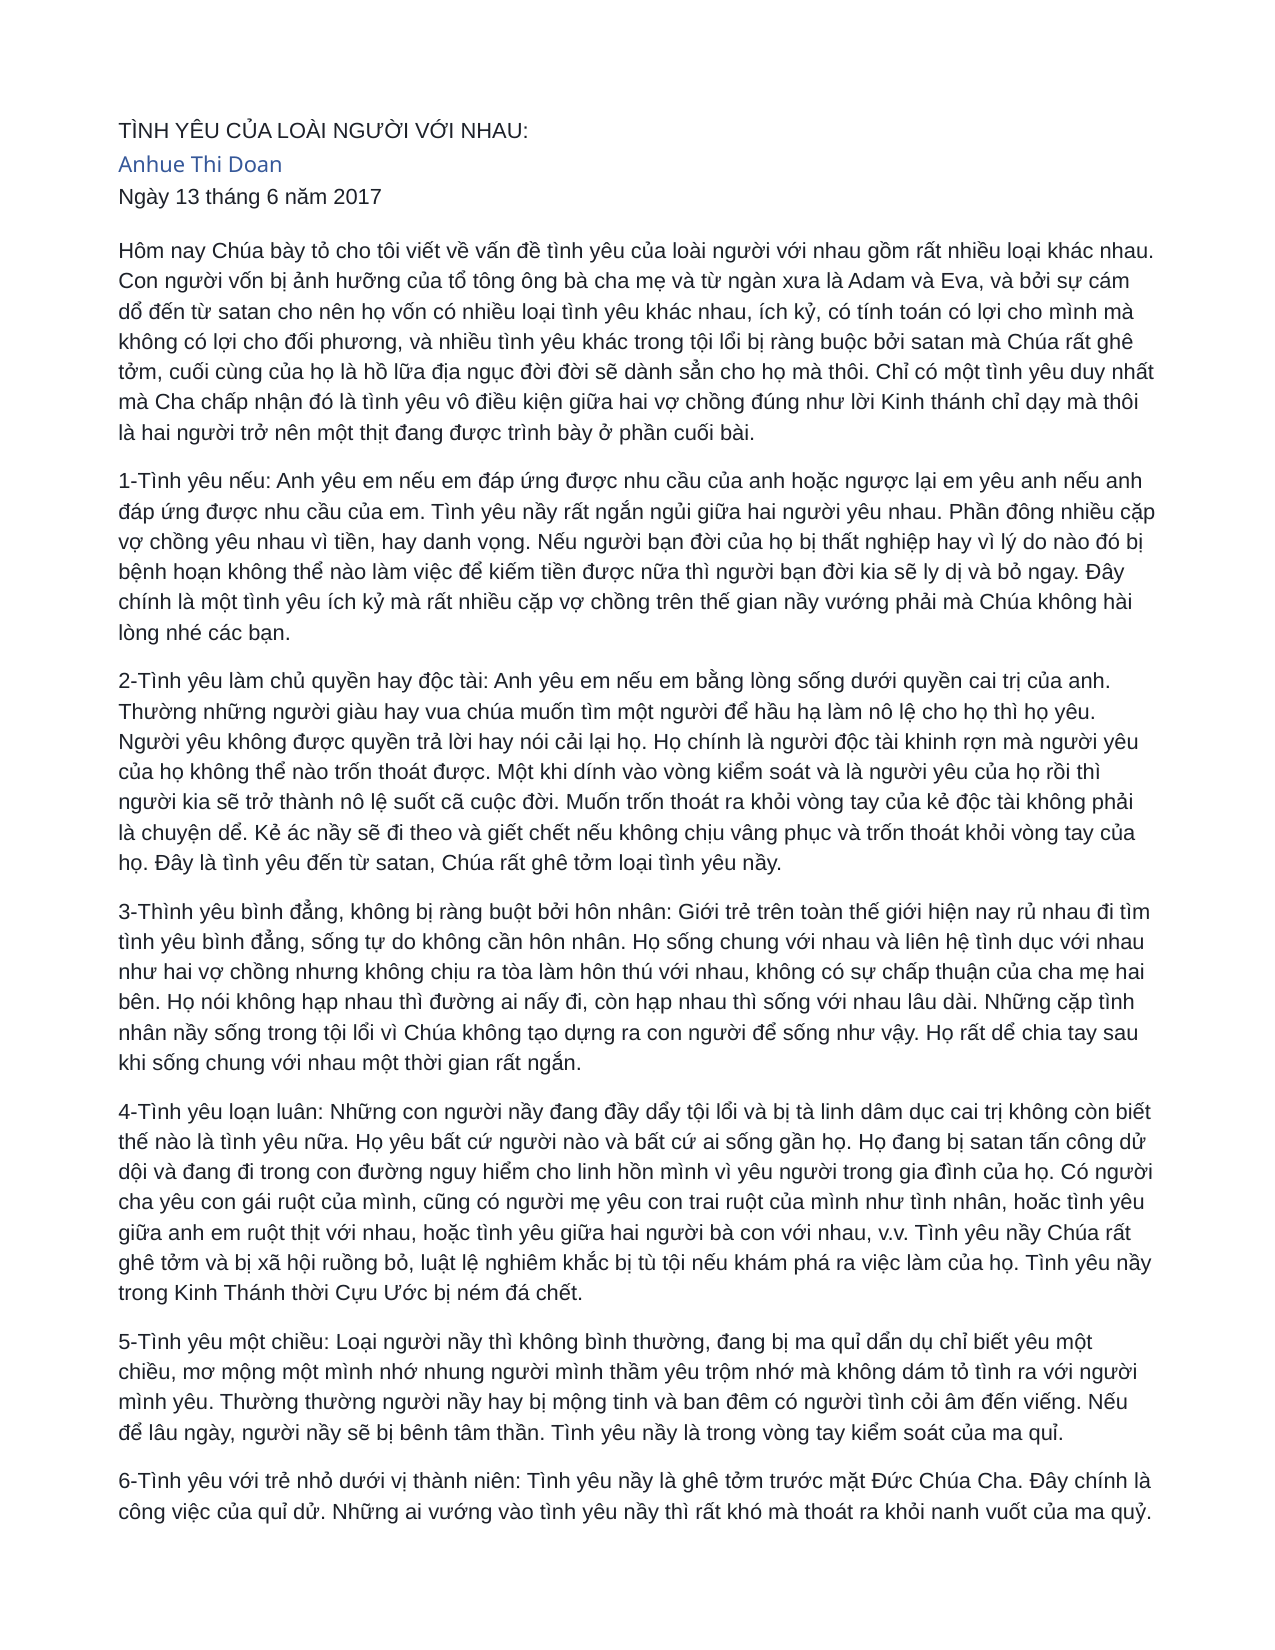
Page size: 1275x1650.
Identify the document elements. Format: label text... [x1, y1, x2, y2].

text 4-Tình yêu loạn luân: Những con người nầy đang đầy dẩy tội lổi và bị tà linh dâm dục cai trị không còn biết thế nào là tình yêu nữa. Họ yêu bất cứ người nào và bất cứ ai sống gần họ. Họ đang bị satan tấn công dử dội và đang đi trong con đường nguy hiểm cho linh hồn mình vì yêu người trong gia đình của họ. Có người cha yêu con gái ruột của mình, cũng có người mẹ yêu con trai ruột của mình như tình nhân, hoăc tình yêu giữa anh em ruột thịt với nhau, hoặc tình yêu giữa hai người bà con với nhau, v.v. Tình yêu nầy Chúa rất ghê tởm và bị xã hội ruồng bỏ, luật lệ nghiêm khắc bị tù tội nếu khám phá ra việc làm của họ. Tình yêu nầy trong Kinh Thánh thời Cựu Ước bị ném đá chết. [118, 1099, 1157, 1305]
text TÌNH YÊU CỦA LOÀI NGƯỜI VỚI NHAU: Anhue Thi Doan Ngày 13 tháng 6 năm 2017 [118, 118, 1157, 209]
text 2-Tình yêu làm chủ quyền hay độc tài: Anh yêu em nếu em bằng lòng sống dưới quyền cai trị của anh. Thường những người giàu hay vua chúa muốn tìm một người để hầu hạ làm nô lệ cho họ thì họ yêu. Người yêu không được quyền trả lời hay nói cải lại họ. Họ chính là người độc tài khinh rợn mà người yêu của họ không thể nào trốn thoát được. Một khi dính vào vòng kiểm soát và là người yêu của họ rồi thì người kia sẽ trở thành nô lệ suốt cã cuộc đời. Muốn trốn thoát ra khỏi vòng tay của kẻ độc tài không phải là chuyện dể. Kẻ ác nầy sẽ đi theo và giết chết nếu không chịu vâng phục và trốn thoát khỏi vòng tay của họ. Đây là tình yêu đến từ satan, Chúa rất ghê tởm loại tình yêu nầy. [118, 668, 1157, 875]
text 5-Tình yêu một chiều: Loại người nầy thì không bình thường, đang bị ma quỉ dẩn dụ chỉ biết yêu một chiều, mơ mộng một mình nhớ nhung người mình thầm yêu trộm nhớ mà không dám tỏ tình ra với người mình yêu. Thường thường người nầy hay bị mộng tinh và ban đêm có người tình cỏi âm đến viếng. Nếu để lâu ngày, người nầy sẽ bị bênh tâm thần. Tình yêu nầy là trong vòng tay kiểm soát của ma quỉ. [118, 1329, 1157, 1445]
text 1-Tình yêu nếu: Anh yêu em nếu em đáp ứng được nhu cầu của anh hoặc ngược lại em yêu anh nếu anh đáp ứng được nhu cầu của em. Tình yêu nầy rất ngắn ngủi giữa hai người yêu nhau. Phần đông nhiều cặp vợ chồng yêu nhau vì tiền, hay danh vọng. Nếu người bạn đời của họ bị thất nghiệp hay vì lý do nào đó bị bệnh hoạn không thể nào làm việc để kiếm tiền được nữa thì người bạn đời kia sẽ ly dị và bỏ ngay. Đây chính là một tình yêu ích kỷ mà rất nhiều cặp vợ chồng trên thế gian nầy vướng phải mà Chúa không hài lòng nhé các bạn. [118, 468, 1157, 645]
text 3-Thình yêu bình đẳng, không bị ràng buột bởi hôn nhân: Giới trẻ trên toàn thế giới hiện nay rủ nhau đi tìm tình yêu bình đẳng, sống tự do không cần hôn nhân. Họ sống chung với nhau và liên hệ tình dục với nhau như hai vợ chồng nhưng không chịu ra tòa làm hôn thú với nhau, không có sự chấp thuận của cha mẹ hai bên. Họ nói không hạp nhau thì đường ai nấy đi, còn hạp nhau thì sống với nhau lâu dài. Những cặp tình nhân nầy sống trong tội lổi vì Chúa không tạo dựng ra con người để sống như vậy. Họ rất dể chia tay sau khi sống chung với nhau một thời gian rất ngắn. [118, 899, 1157, 1075]
text 6-Tình yêu với trẻ nhỏ dưới vị thành niên: Tình yêu nầy là ghê tởm trước mặt Đức Chúa Cha. Đây chính là công việc của quỉ dử. Những ai vướng vào tình yêu nầy thì rất khó mà thoát ra khỏi nanh vuốt của ma quỷ. [118, 1468, 1157, 1524]
text Hôm nay Chúa bày tỏ cho tôi viết về vấn đề tình yêu của loài người với nhau gồm rất nhiều loại khác nhau. Con người vốn bị ảnh hưỡng của tổ tông ông bà cha mẹ và từ ngàn xưa là Adam và Eva, và bởi sự cám dổ đến từ satan cho nên họ vốn có nhiều loại tình yêu khác nhau, ích kỷ, có tính toán có lợi cho mình mà không có lợi cho đối phương, và nhiều tình yêu khác trong tội lổi bị ràng buộc bởi satan mà Chúa rất ghê tởm, cuối cùng của họ là hồ lữa địa ngục đời đời sẽ dành sẳn cho họ mà thôi. Chỉ có một tình yêu duy nhất mà Cha chấp nhận đó là tình yêu vô điều kiện giữa hai vợ chồng đúng như lời Kinh thánh chỉ dạy mà thôi là hai người trở nên một thịt đang được trình bày ở phần cuối bài. [118, 238, 1157, 445]
